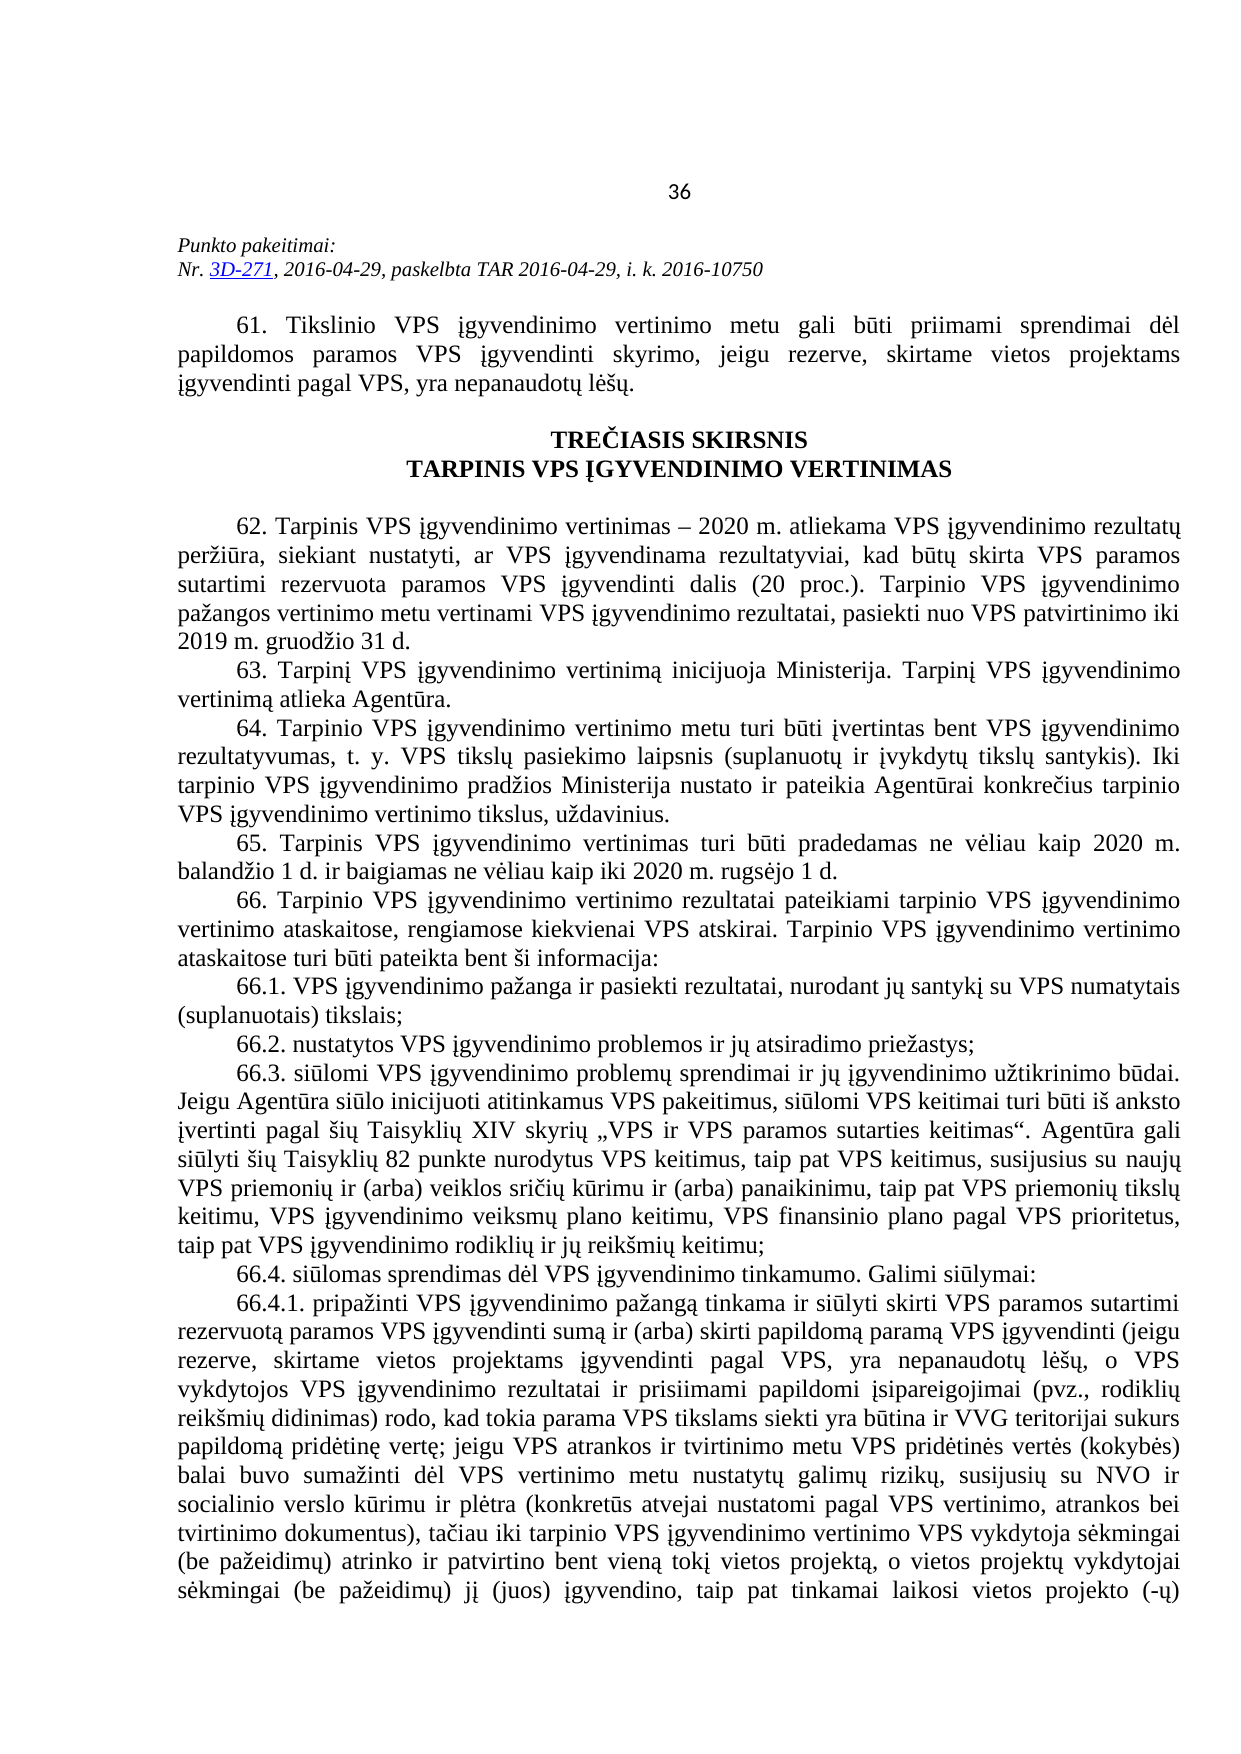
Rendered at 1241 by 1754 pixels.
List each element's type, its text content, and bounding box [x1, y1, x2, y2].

text 63. Tarpinį VPS įgyvendinimo vertinimą inicijuoja Ministerija. Tarpinį VPS įgyvendinimo vertinimą atlieka Agentūra. [177, 655, 1181, 713]
text 61. Tikslinio VPS įgyvendinimo vertinimo metu gali būti priimami sprendimai dėl papildomos paramos VPS įgyvendinti skyrimo, jeigu rezerve, skirtame vietos projektams įgyvendinti pagal VPS, yra nepanaudotų lėšų. [177, 310, 1181, 396]
text Punkto pakeitimai: [177, 233, 1181, 257]
text TREČIASIS SKIRSNIS [177, 425, 1181, 454]
text 66.4.1. pripažinti VPS įgyvendinimo pažangą tinkama ir siūlyti skirti VPS paramos sutartimi rezervuotą paramos VPS įgyvendinti sumą ir (arba) skirti papildomą paramą VPS įgyvendinti (jeigu rezerve, skirtame vietos projektams įgyvendinti pagal VPS, yra nepanaudotų lėšų, o VPS vykdytojos VPS įgyvendinimo rezultatai ir prisiimami papildomi įsipareigojimai (pvz., rodiklių reikšmių didinimas) rodo, kad tokia parama VPS tikslams siekti yra būtina ir VVG teritorijai sukurs papildomą pridėtinę vertę; jeigu VPS atrankos ir tvirtinimo metu VPS pridėtinės vertės (kokybės) balai buvo sumažinti dėl VPS vertinimo metu nustatytų galimų rizikų, susijusių su NVO ir socialinio verslo kūrimu ir plėtra (konkretūs atvejai nustatomi pagal VPS vertinimo, atrankos bei tvirtinimo dokumentus), tačiau iki tarpinio VPS įgyvendinimo vertinimo VPS vykdytoja sėkmingai (be pažeidimų) atrinko ir patvirtino bent vieną tokį vietos projektą, o vietos projektų vykdytojai sėkmingai (be pažeidimų) jį (juos) įgyvendino, taip pat tinkamai laikosi vietos projekto (-ų) [177, 1288, 1181, 1604]
text Nr. 3D-271, 2016-04-29, paskelbta TAR 2016-04-29, i. k. 2016-10750 [177, 257, 1181, 281]
text 65. Tarpinis VPS įgyvendinimo vertinimas turi būti pradedamas ne vėliau kaip 2020 m. balandžio 1 d. ir baigiamas ne vėliau kaip iki 2020 m. rugsėjo 1 d. [177, 828, 1181, 885]
text 66.2. nustatytos VPS įgyvendinimo problemos ir jų atsiradimo priežastys; [177, 1029, 1181, 1058]
text TARPINIS VPS ĮGYVENDINIMO VERTINIMAS [177, 454, 1181, 483]
text 64. Tarpinio VPS įgyvendinimo vertinimo metu turi būti įvertintas bent VPS įgyvendinimo rezultatyvumas, t. y. VPS tikslų pasiekimo laipsnis (suplanuotų ir įvykdytų tikslų santykis). Iki tarpinio VPS įgyvendinimo pradžios Ministerija nustato ir pateikia Agentūrai konkrečius tarpinio VPS įgyvendinimo vertinimo tikslus, uždavinius. [177, 713, 1181, 828]
text 66.3. siūlomi VPS įgyvendinimo problemų sprendimai ir jų įgyvendinimo užtikrinimo būdai. Jeigu Agentūra siūlo inicijuoti atitinkamus VPS pakeitimus, siūlomi VPS keitimai turi būti iš anksto įvertinti pagal šių Taisyklių XIV skyrių „VPS ir VPS paramos sutarties keitimas“. Agentūra gali siūlyti šių Taisyklių 82 punkte nurodytus VPS keitimus, taip pat VPS keitimus, susijusius su naujų VPS priemonių ir (arba) veiklos sričių kūrimu ir (arba) panaikinimu, taip pat VPS priemonių tikslų keitimu, VPS įgyvendinimo veiksmų plano keitimu, VPS finansinio plano pagal VPS prioritetus, taip pat VPS įgyvendinimo rodiklių ir jų reikšmių keitimu; [177, 1058, 1181, 1259]
text 66.1. VPS įgyvendinimo pažanga ir pasiekti rezultatai, nurodant jų santykį su VPS numatytais (suplanuotais) tikslais; [177, 971, 1181, 1029]
text 62. Tarpinis VPS įgyvendinimo vertinimas – 2020 m. atliekama VPS įgyvendinimo rezultatų peržiūra, siekiant nustatyti, ar VPS įgyvendinama rezultatyviai, kad būtų skirta VPS paramos sutartimi rezervuota paramos VPS įgyvendinti dalis (20 proc.). Tarpinio VPS įgyvendinimo pažangos vertinimo metu vertinami VPS įgyvendinimo rezultatai, pasiekti nuo VPS patvirtinimo iki 2019 m. gruodžio 31 d. [177, 511, 1181, 655]
text 66.4. siūlomas sprendimas dėl VPS įgyvendinimo tinkamumo. Galimi siūlymai: [177, 1259, 1181, 1288]
text 66. Tarpinio VPS įgyvendinimo vertinimo rezultatai pateikiami tarpinio VPS įgyvendinimo vertinimo ataskaitose, rengiamose kiekvienai VPS atskirai. Tarpinio VPS įgyvendinimo vertinimo ataskaitose turi būti pateikta bent ši informacija: [177, 885, 1181, 971]
